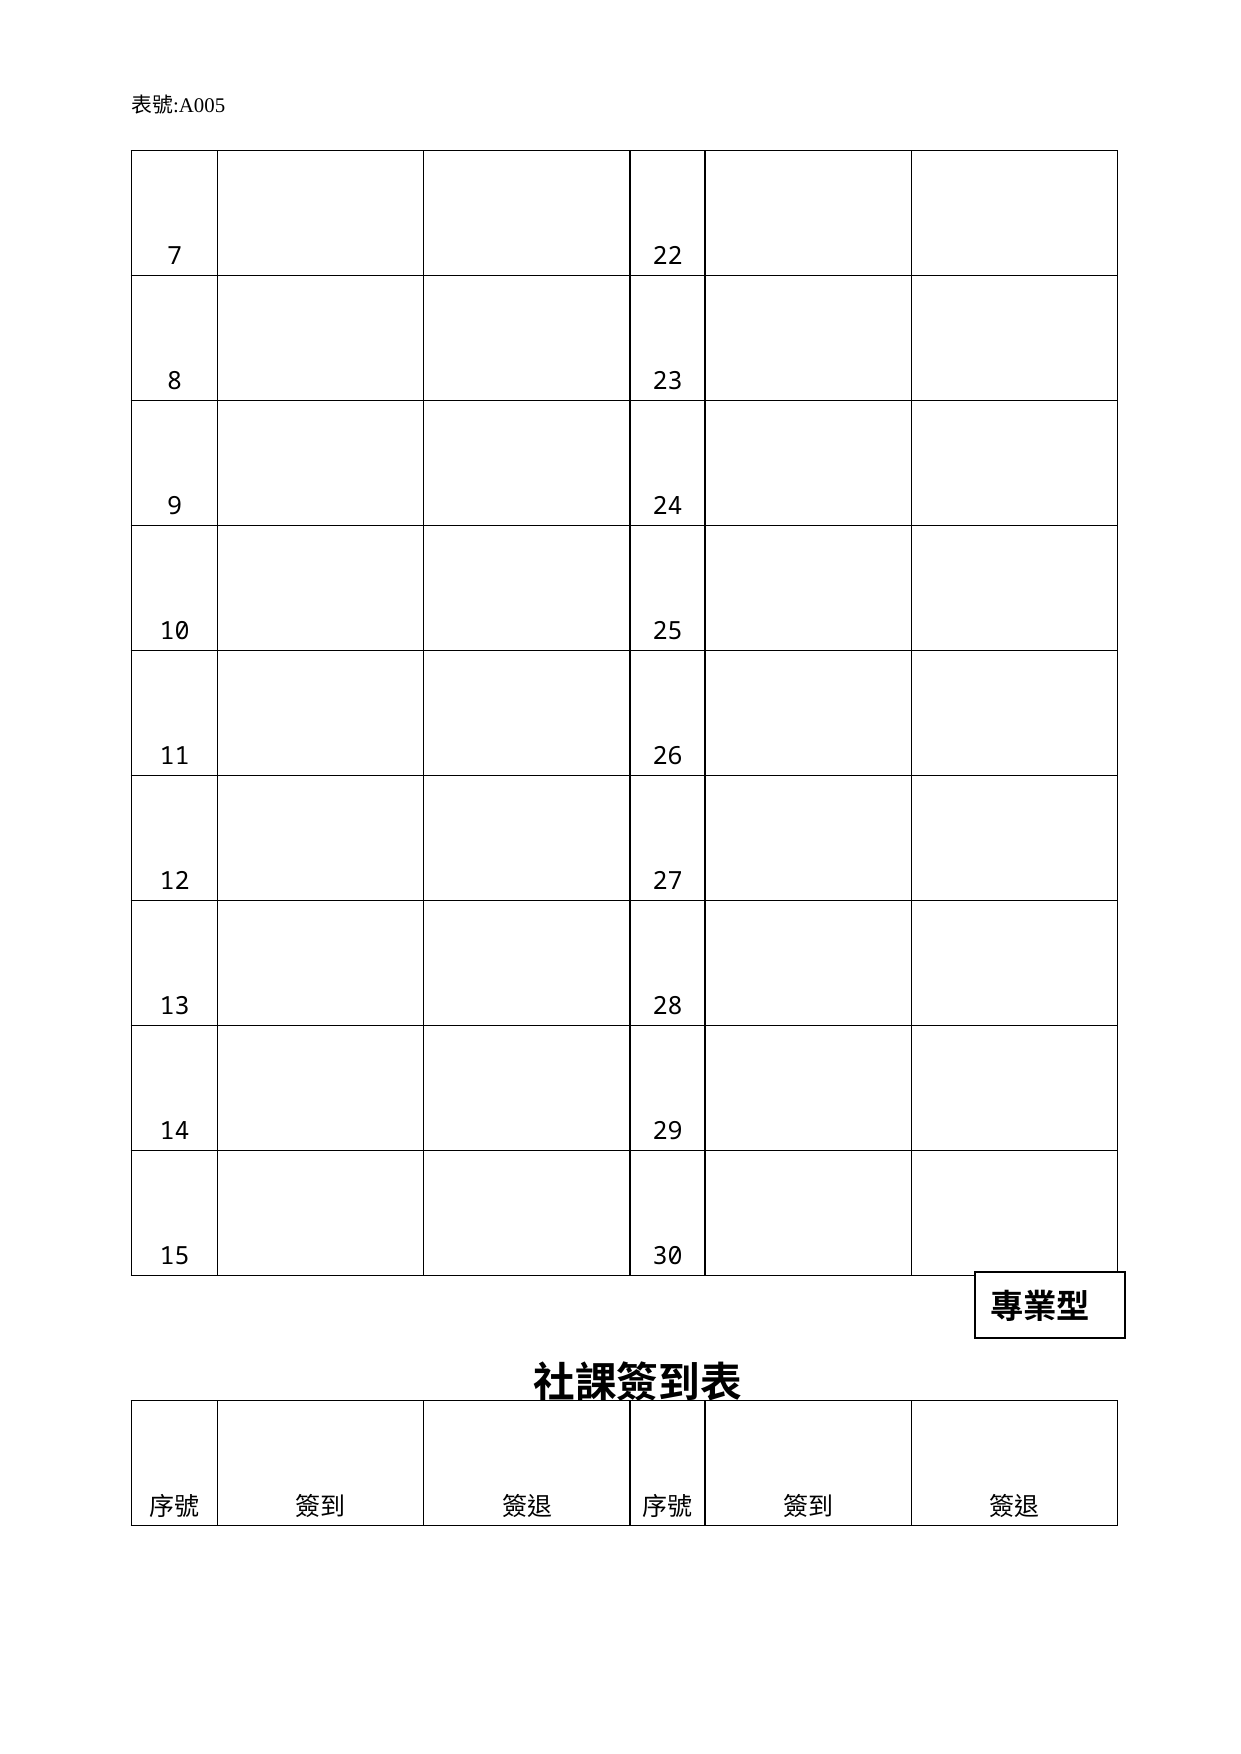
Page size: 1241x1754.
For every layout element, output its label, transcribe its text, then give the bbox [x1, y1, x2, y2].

table_cell [218, 401, 423, 525]
table_cell 27 [631, 776, 704, 900]
table_cell 11 [132, 651, 217, 775]
text 社課簽到表 [131, 1338, 1144, 1400]
table_cell [706, 151, 911, 275]
table_cell [218, 901, 423, 1025]
table_cell 14 [132, 1026, 217, 1150]
table_cell [424, 776, 629, 900]
table_header 簽退 [424, 1401, 629, 1525]
table_header 序號 [631, 1401, 704, 1525]
table_cell [218, 1026, 423, 1150]
table_cell 22 [631, 151, 704, 275]
table_cell [218, 776, 423, 900]
table_cell [912, 1026, 1117, 1150]
table_cell [424, 526, 629, 650]
table_cell 12 [132, 776, 217, 900]
table_header 序號 [132, 1401, 217, 1525]
table_cell 15 [132, 1151, 217, 1275]
table_cell 24 [631, 401, 704, 525]
table_cell [424, 651, 629, 775]
table_cell 29 [631, 1026, 704, 1150]
table_cell [912, 901, 1117, 1025]
table_cell 9 [132, 401, 217, 525]
table_header 簽到 [218, 1401, 423, 1525]
table_header 簽退 [912, 1401, 1117, 1525]
table_cell [218, 276, 423, 400]
table_cell 10 [132, 526, 217, 650]
table_cell [218, 151, 423, 275]
table_cell 23 [631, 276, 704, 400]
table_header 簽到 [706, 1401, 911, 1525]
table_cell [706, 901, 911, 1025]
table_cell 7 [132, 151, 217, 275]
table_cell 8 [132, 276, 217, 400]
table_cell [912, 401, 1117, 525]
table_cell [706, 776, 911, 900]
table_cell [912, 1151, 1117, 1275]
table_cell 28 [631, 901, 704, 1025]
table_cell [912, 276, 1117, 400]
table_cell [912, 776, 1117, 900]
table_cell 13 [132, 901, 217, 1025]
table_cell [424, 151, 629, 275]
table_cell [424, 276, 629, 400]
table_cell [424, 401, 629, 525]
table_cell [706, 276, 911, 400]
table_cell [218, 526, 423, 650]
table_cell [706, 526, 911, 650]
table_cell [218, 651, 423, 775]
table_cell [912, 651, 1117, 775]
table_cell [424, 901, 629, 1025]
table_cell [706, 1026, 911, 1150]
table_cell [912, 526, 1117, 650]
table_cell 26 [631, 651, 704, 775]
table_cell [424, 1151, 629, 1275]
table_cell [912, 151, 1117, 275]
table_cell [706, 401, 911, 525]
table_cell [218, 1151, 423, 1275]
table_cell [706, 1151, 911, 1275]
table_cell [706, 651, 911, 775]
table_cell 30 [631, 1151, 704, 1275]
table_cell 25 [631, 526, 704, 650]
table_cell [424, 1026, 629, 1150]
